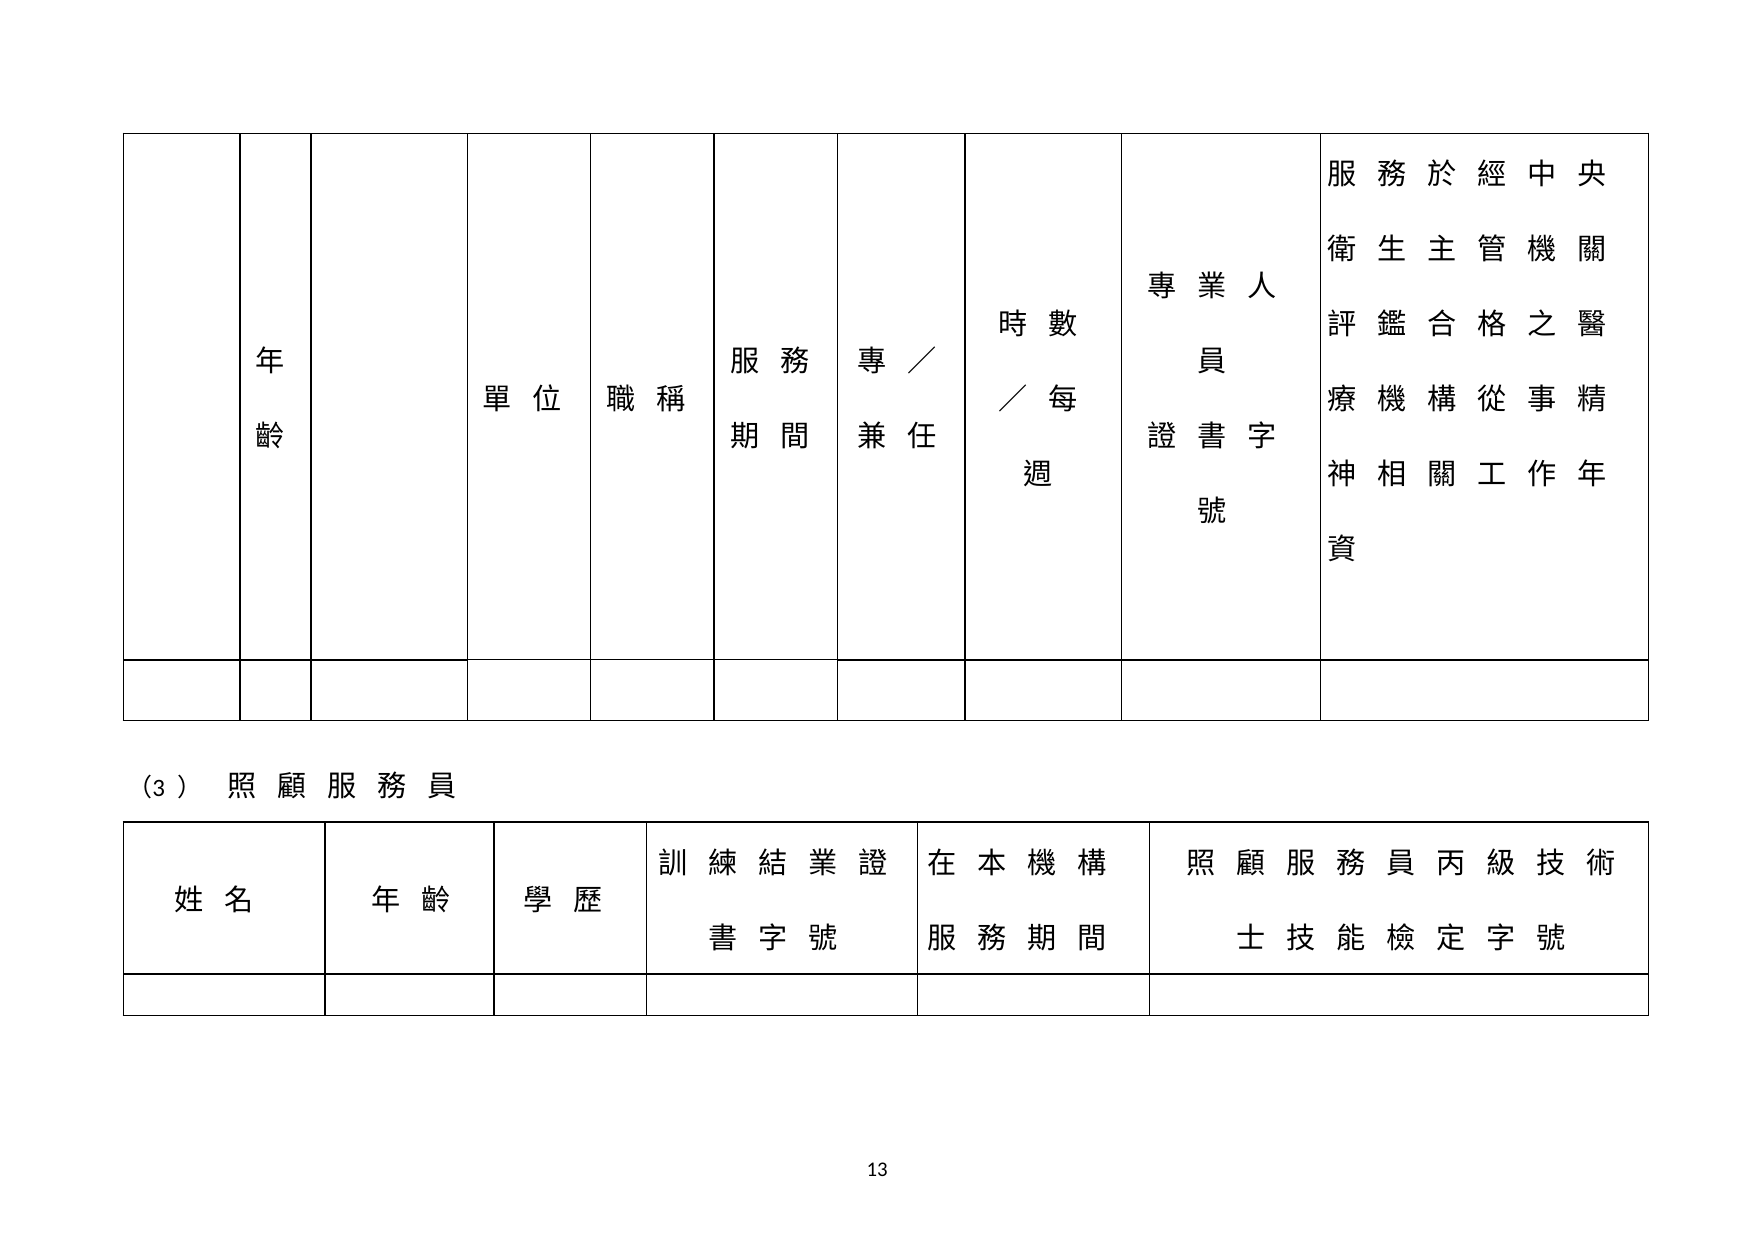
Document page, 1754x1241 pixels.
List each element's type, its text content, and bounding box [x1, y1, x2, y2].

table_cell [124, 975, 324, 1015]
table_header 訓練結業證書字號 [647, 823, 917, 973]
table_header 年齡 [326, 823, 493, 973]
table_cell [647, 975, 917, 1015]
table_cell [1150, 975, 1648, 1015]
table_header [124, 134, 239, 659]
table_header 專業人員 證書字號 [1122, 134, 1320, 659]
table_header 服務於經中央衛生主管機關評鑑合格之醫療機構從事精神相關工作年資 [1321, 134, 1648, 659]
table_header 在本機構服務期間 [918, 823, 1149, 973]
table_cell 單位 [468, 134, 590, 659]
table_cell [838, 661, 964, 720]
table_cell [1122, 661, 1320, 720]
table_header 照顧服務員丙級技術士技能檢定字號 [1150, 823, 1648, 973]
list 照顧服務員 [127, 746, 1627, 821]
table_cell [918, 975, 1149, 1015]
table_header [312, 134, 467, 659]
table_header 時數／每週 [966, 134, 1121, 659]
table_cell [241, 661, 310, 720]
table_cell [468, 660, 590, 720]
table_header 年齡 [241, 134, 310, 659]
table_header 姓名 [124, 823, 324, 973]
table_cell [966, 661, 1121, 720]
table_cell [715, 660, 837, 720]
table_cell [326, 975, 493, 1015]
table_cell 職稱 [591, 134, 713, 659]
table_cell [495, 975, 646, 1015]
table_header 專／兼任 [838, 134, 964, 659]
table_header 學歷 [495, 823, 646, 973]
table_cell [591, 660, 713, 720]
table_cell [124, 661, 239, 720]
table_cell [1321, 661, 1648, 720]
table_cell 服務期間 [715, 134, 837, 659]
table_cell [312, 661, 467, 720]
